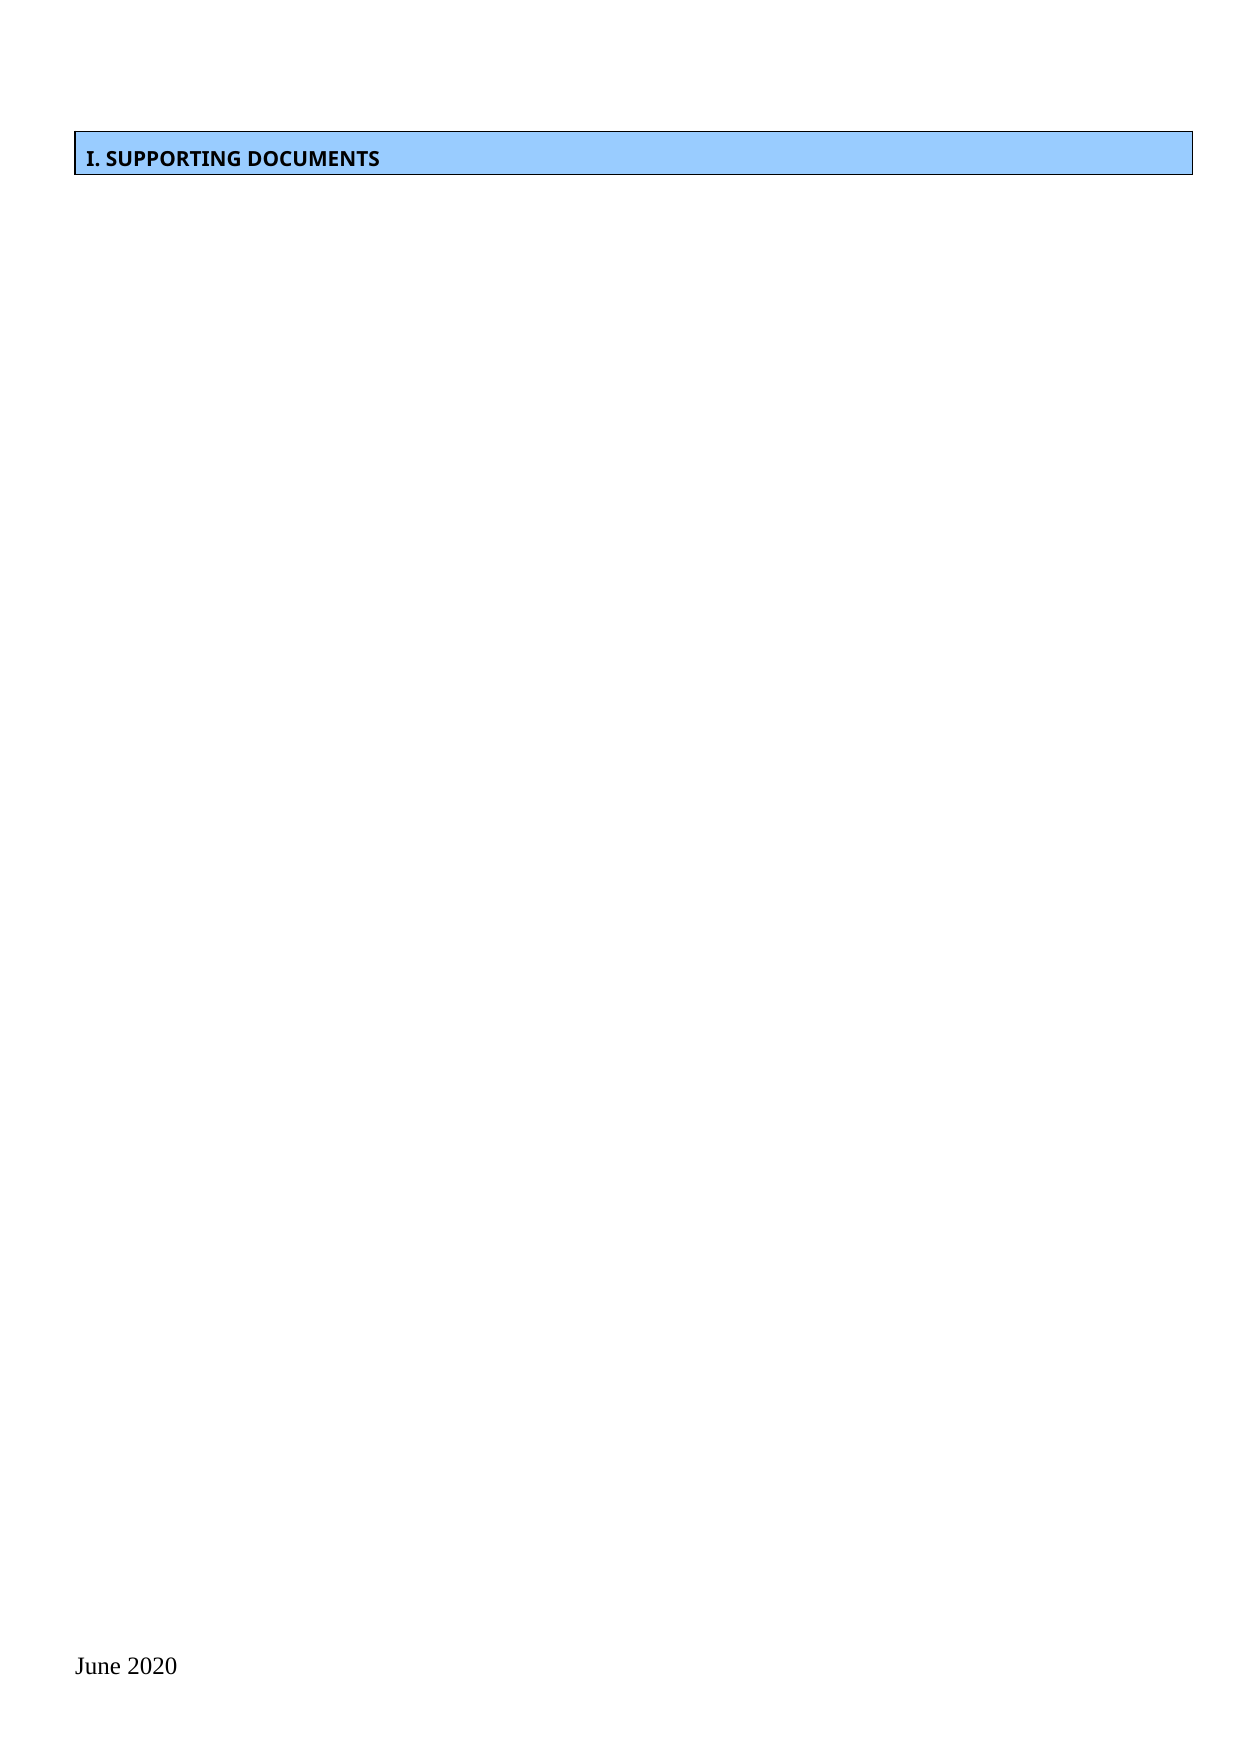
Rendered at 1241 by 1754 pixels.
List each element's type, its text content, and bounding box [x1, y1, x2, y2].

table_header I. SUPPORTING DOCUMENTS [76, 132, 1192, 174]
